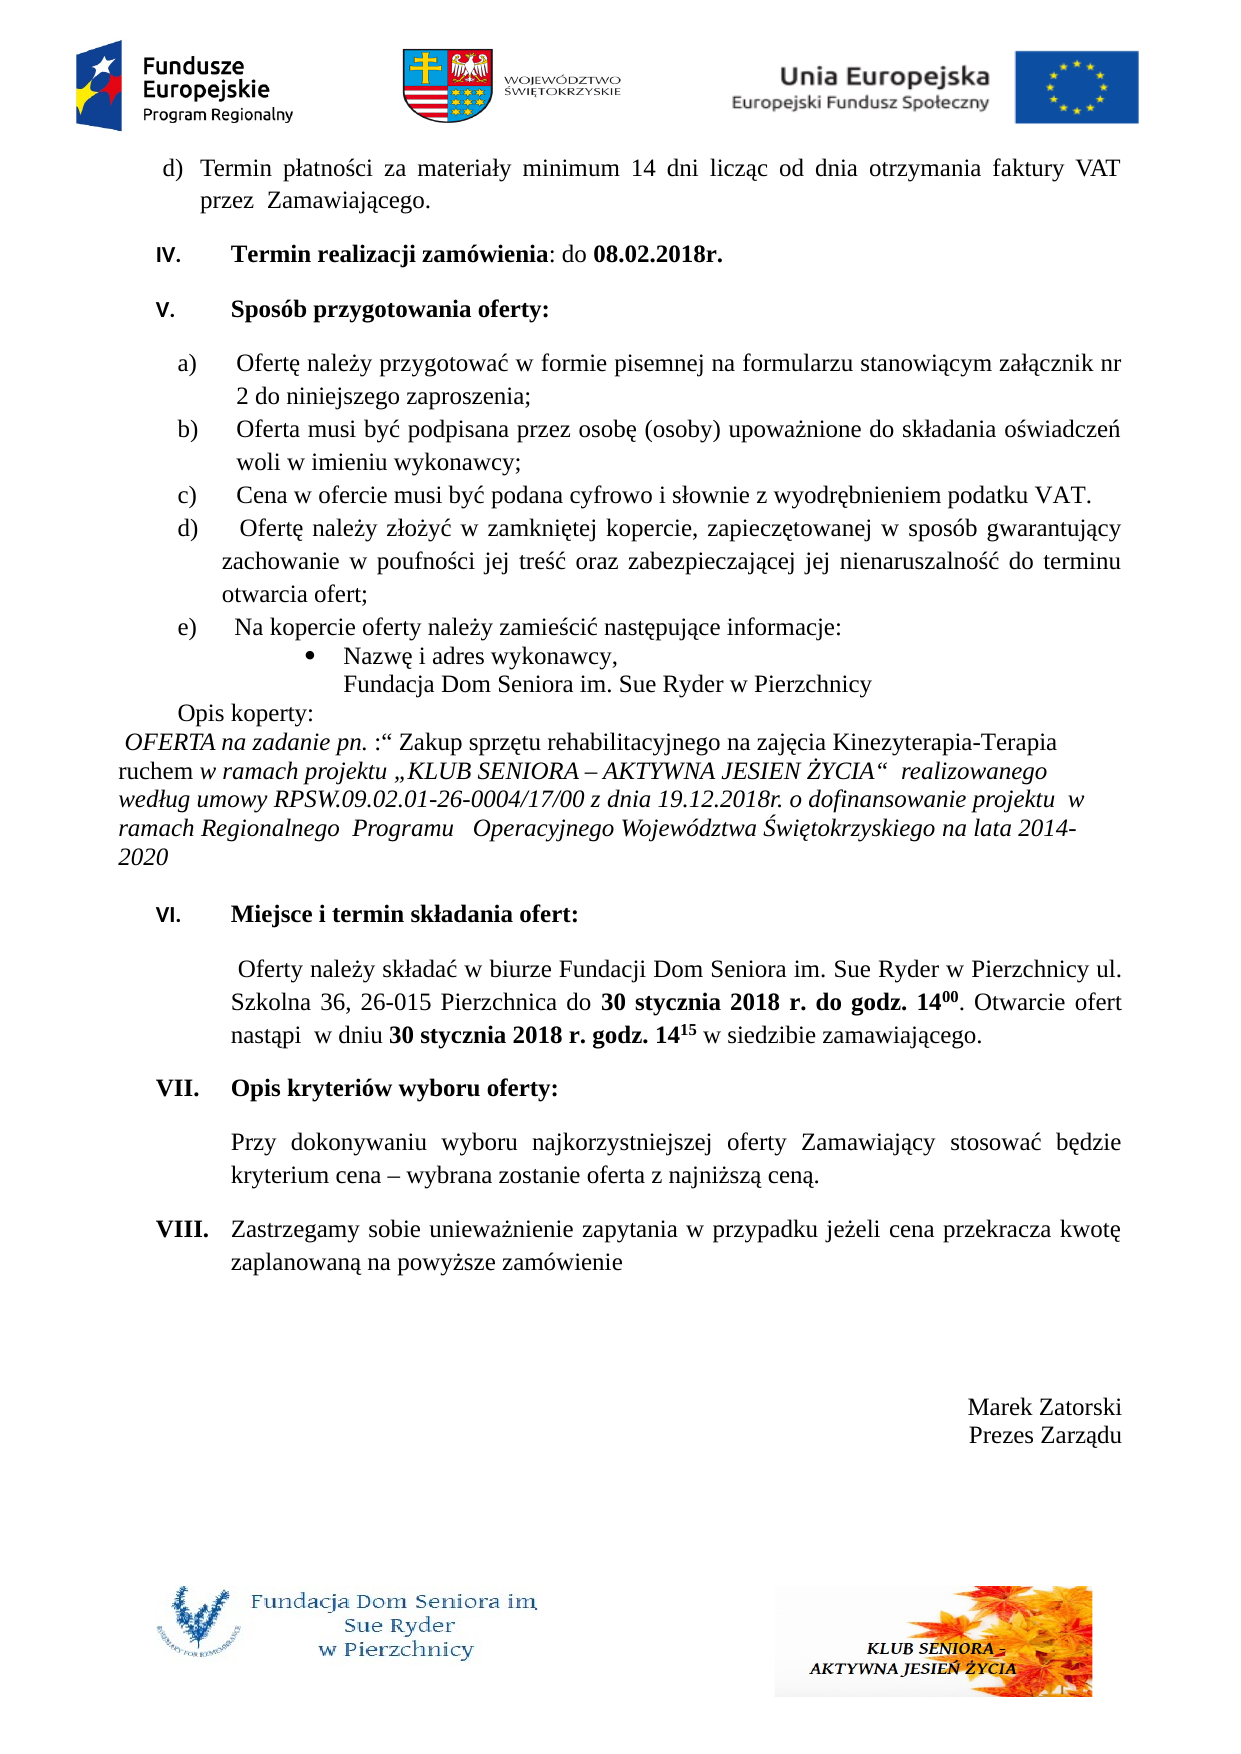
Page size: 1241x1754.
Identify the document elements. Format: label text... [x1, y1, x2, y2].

list Nazwę i adres wykonawcy, [306, 641, 1122, 669]
text Prezes Zarządu [118, 1420, 1122, 1449]
list Termin realizacji zamówienia: do 08.02.2018r. [156, 239, 1122, 268]
list Opis kryteriów wyboru oferty: [156, 1073, 1122, 1102]
list Sposób przygotowania oferty: [156, 294, 1122, 323]
list Miejsce i termin składania ofert: [156, 899, 1122, 928]
list Fundacja Dom Seniora im. Sue Ryder w Pierzchnicy [343, 669, 1122, 698]
list Termin płatności za materiały minimum 14 dni licząc od dnia otrzymania faktury VAT przez Zamawiającego. [162, 118, 1122, 214]
list Zastrzegamy sobie unieważnienie zapytania w przypadku jeżeli cena przekracza kwotę zaplanowaną na powyższe zamówienie [156, 1214, 1122, 1276]
list Cena w ofercie musi być podana cyfrowo i słownie z wyodrębnieniem podatku VAT. [177, 480, 1122, 509]
text OFERTA na zadanie pn. :“ Zakup sprzętu rehabilitacyjnego na zajęcia Kinezyterapia-Terapia ruchem w ramach projektu „KLUB SENIORA – AKTYWNA JESIEN ŻYCIA“ realizowanego według umowy RPSW.09.02.01-26-0004/17/00 z dnia 19.12.2018r. o dofinansowanie projektu w ramach Regionalnego Programu Operacyjnego Województwa Świętokrzyskiego na lata 2014-2020 [118, 727, 1122, 871]
list Przy dokonywaniu wyboru najkorzystniejszej oferty Zamawiający stosować będzie kryterium cena – wybrana zostanie oferta z najniższą ceną. [231, 1127, 1122, 1189]
text Marek Zatorski [118, 1392, 1122, 1420]
list Ofertę należy złożyć w zamkniętej kopercie, zapieczętowanej w sposób gwarantujący zachowanie w poufności jej treść oraz zabezpieczającej jej nienaruszalność do terminu otwarcia ofert; [177, 513, 1122, 608]
list Ofertę należy przygotować w formie pisemnej na formularzu stanowiącym załącznik nr 2 do niniejszego zaproszenia; [177, 348, 1122, 409]
list Na kopercie oferty należy zamieścić następujące informacje: [177, 612, 1122, 641]
list Oferta musi być podpisana przez osobę (osoby) upoważnione do składania oświadczeń woli w imieniu wykonawcy; [177, 414, 1122, 476]
text Opis koperty: [177, 698, 1122, 727]
list Oferty należy składać w biurze Fundacji Dom Seniora im. Sue Ryder w Pierzchnicy ul. Szkolna 36, 26-015 Pierzchnica do 30 stycznia 2018 r. do godz. 1400. Otwarcie ofert nastąpi w dniu 30 stycznia 2018 r. godz. 1415 w siedzibie zamawiającego. [231, 954, 1122, 1048]
